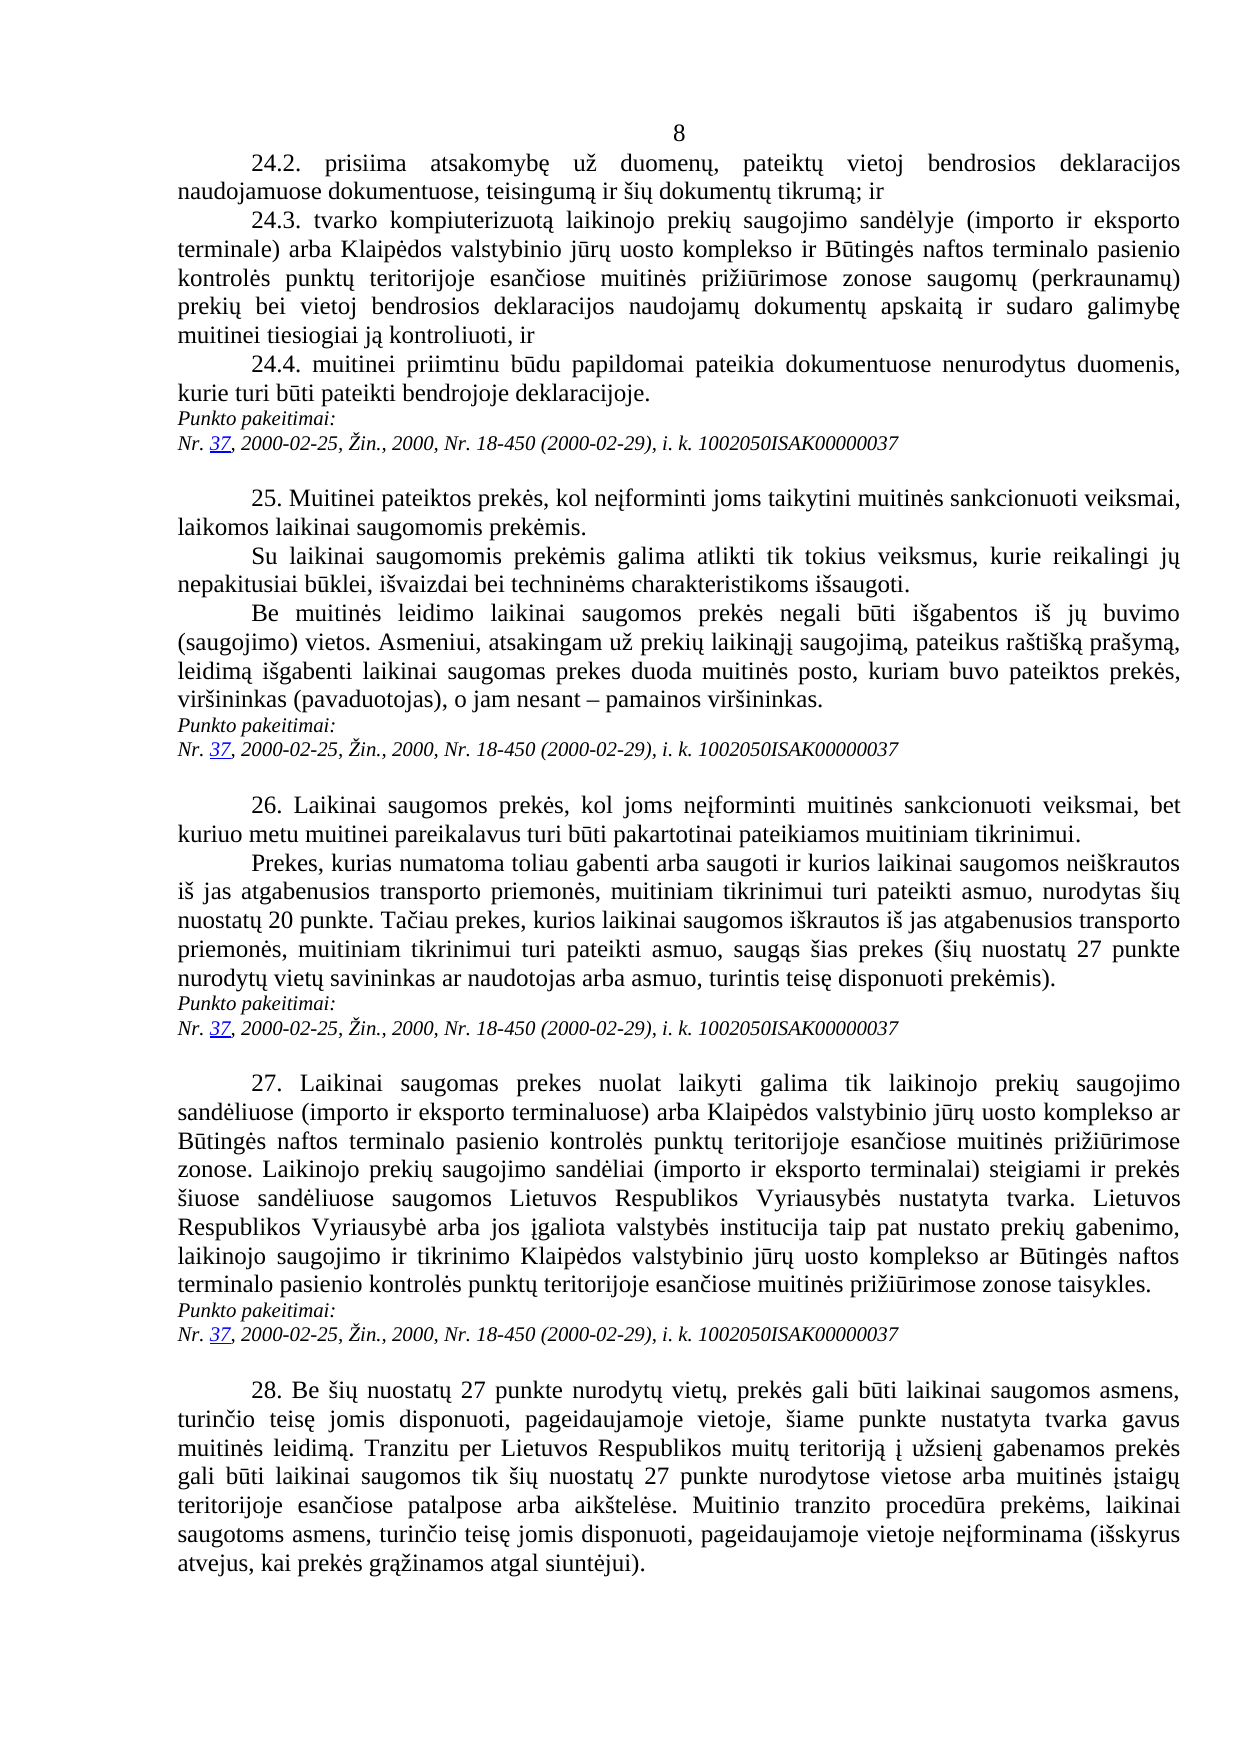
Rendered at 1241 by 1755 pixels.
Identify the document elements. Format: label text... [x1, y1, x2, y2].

text 24.4. muitinei priimtinu būdu papildomai pateikia dokumentuose nenurodytus duomenis, kurie turi būti pateikti bendrojoje deklaracijoje. [177, 349, 1181, 406]
text Be muitinės leidimo laikinai saugomos prekės negali būti išgabentos iš jų buvimo (saugojimo) vietos. Asmeniui, atsakingam už prekių laikinąjį saugojimą, pateikus raštišką prašymą, leidimą išgabenti laikinai saugomas prekes duoda muitinės posto, kuriam buvo pateiktos prekės, viršininkas (pavaduotojas), o jam nesant – pamainos viršininkas. [177, 598, 1181, 713]
text Prekes, kurias numatoma toliau gabenti arba saugoti ir kurios laikinai saugomos neiškrautos iš jas atgabenusios transporto priemonės, muitiniam tikrinimui turi pateikti asmuo, nurodytas šių nuostatų 20 punkte. Tačiau prekes, kurios laikinai saugomos iškrautos iš jas atgabenusios transporto priemonės, muitiniam tikrinimui turi pateikti asmuo, saugąs šias prekes (šių nuostatų 27 punkte nurodytų vietų savininkas ar naudotojas arba asmuo, turintis teisę disponuoti prekėmis). [177, 848, 1181, 991]
text Nr. 37, 2000-02-25, Žin., 2000, Nr. 18-450 (2000-02-29), i. k. 1002050ISAK00000037 [177, 737, 1181, 761]
text Nr. 37, 2000-02-25, Žin., 2000, Nr. 18-450 (2000-02-29), i. k. 1002050ISAK00000037 [177, 430, 1181, 454]
text Punkto pakeitimai: [177, 1298, 1181, 1322]
text 28. Be šių nuostatų 27 punkte nurodytų vietų, prekės gali būti laikinai saugomos asmens, turinčio teisę jomis disponuoti, pageidaujamoje vietoje, šiame punkte nustatyta tvarka gavus muitinės leidimą. Tranzitu per Lietuvos Respublikos muitų teritoriją į užsienį gabenamos prekės gali būti laikinai saugomos tik šių nuostatų 27 punkte nurodytose vietose arba muitinės įstaigų teritorijoje esančiose patalpose arba aikštelėse. Muitinio tranzito procedūra prekėms, laikinai saugotoms asmens, turinčio teisę jomis disponuoti, pageidaujamoje vietoje neįforminama (išskyrus atvejus, kai prekės grąžinamos atgal siuntėjui). [177, 1375, 1181, 1576]
text 24.2. prisiima atsakomybę už duomenų, pateiktų vietoj bendrosios deklaracijos naudojamuose dokumentuose, teisingumą ir šių dokumentų tikrumą; ir [177, 148, 1181, 205]
text Punkto pakeitimai: [177, 713, 1181, 737]
text 27. Laikinai saugomas prekes nuolat laikyti galima tik laikinojo prekių saugojimo sandėliuose (importo ir eksporto terminaluose) arba Klaipėdos valstybinio jūrų uosto komplekso ar Būtingės naftos terminalo pasienio kontrolės punktų teritorijoje esančiose muitinės prižiūrimose zonose. Laikinojo prekių saugojimo sandėliai (importo ir eksporto terminalai) steigiami ir prekės šiuose sandėliuose saugomos Lietuvos Respublikos Vyriausybės nustatyta tvarka. Lietuvos Respublikos Vyriausybė arba jos įgaliota valstybės institucija taip pat nustato prekių gabenimo, laikinojo saugojimo ir tikrinimo Klaipėdos valstybinio jūrų uosto komplekso ar Būtingės naftos terminalo pasienio kontrolės punktų teritorijoje esančiose muitinės prižiūrimose zonose taisykles. [177, 1068, 1181, 1298]
text Punkto pakeitimai: [177, 406, 1181, 430]
text 26. Laikinai saugomos prekės, kol joms neįforminti muitinės sankcionuoti veiksmai, bet kuriuo metu muitinei pareikalavus turi būti pakartotinai pateikiamos muitiniam tikrinimui. [177, 790, 1181, 848]
text 24.3. tvarko kompiuterizuotą laikinojo prekių saugojimo sandėlyje (importo ir eksporto terminale) arba Klaipėdos valstybinio jūrų uosto komplekso ir Būtingės naftos terminalo pasienio kontrolės punktų teritorijoje esančiose muitinės prižiūrimose zonose saugomų (perkraunamų) prekių bei vietoj bendrosios deklaracijos naudojamų dokumentų apskaitą ir sudaro galimybę muitinei tiesiogiai ją kontroliuoti, ir [177, 205, 1181, 349]
text Su laikinai saugomomis prekėmis galima atlikti tik tokius veiksmus, kurie reikalingi jų nepakitusiai būklei, išvaizdai bei techninėms charakteristikoms išsaugoti. [177, 541, 1181, 598]
text Nr. 37, 2000-02-25, Žin., 2000, Nr. 18-450 (2000-02-29), i. k. 1002050ISAK00000037 [177, 1015, 1181, 1039]
text Punkto pakeitimai: [177, 991, 1181, 1015]
text 25. Muitinei pateiktos prekės, kol neįforminti joms taikytini muitinės sankcionuoti veiksmai, laikomos laikinai saugomomis prekėmis. [177, 483, 1181, 541]
text Nr. 37, 2000-02-25, Žin., 2000, Nr. 18-450 (2000-02-29), i. k. 1002050ISAK00000037 [177, 1322, 1181, 1346]
